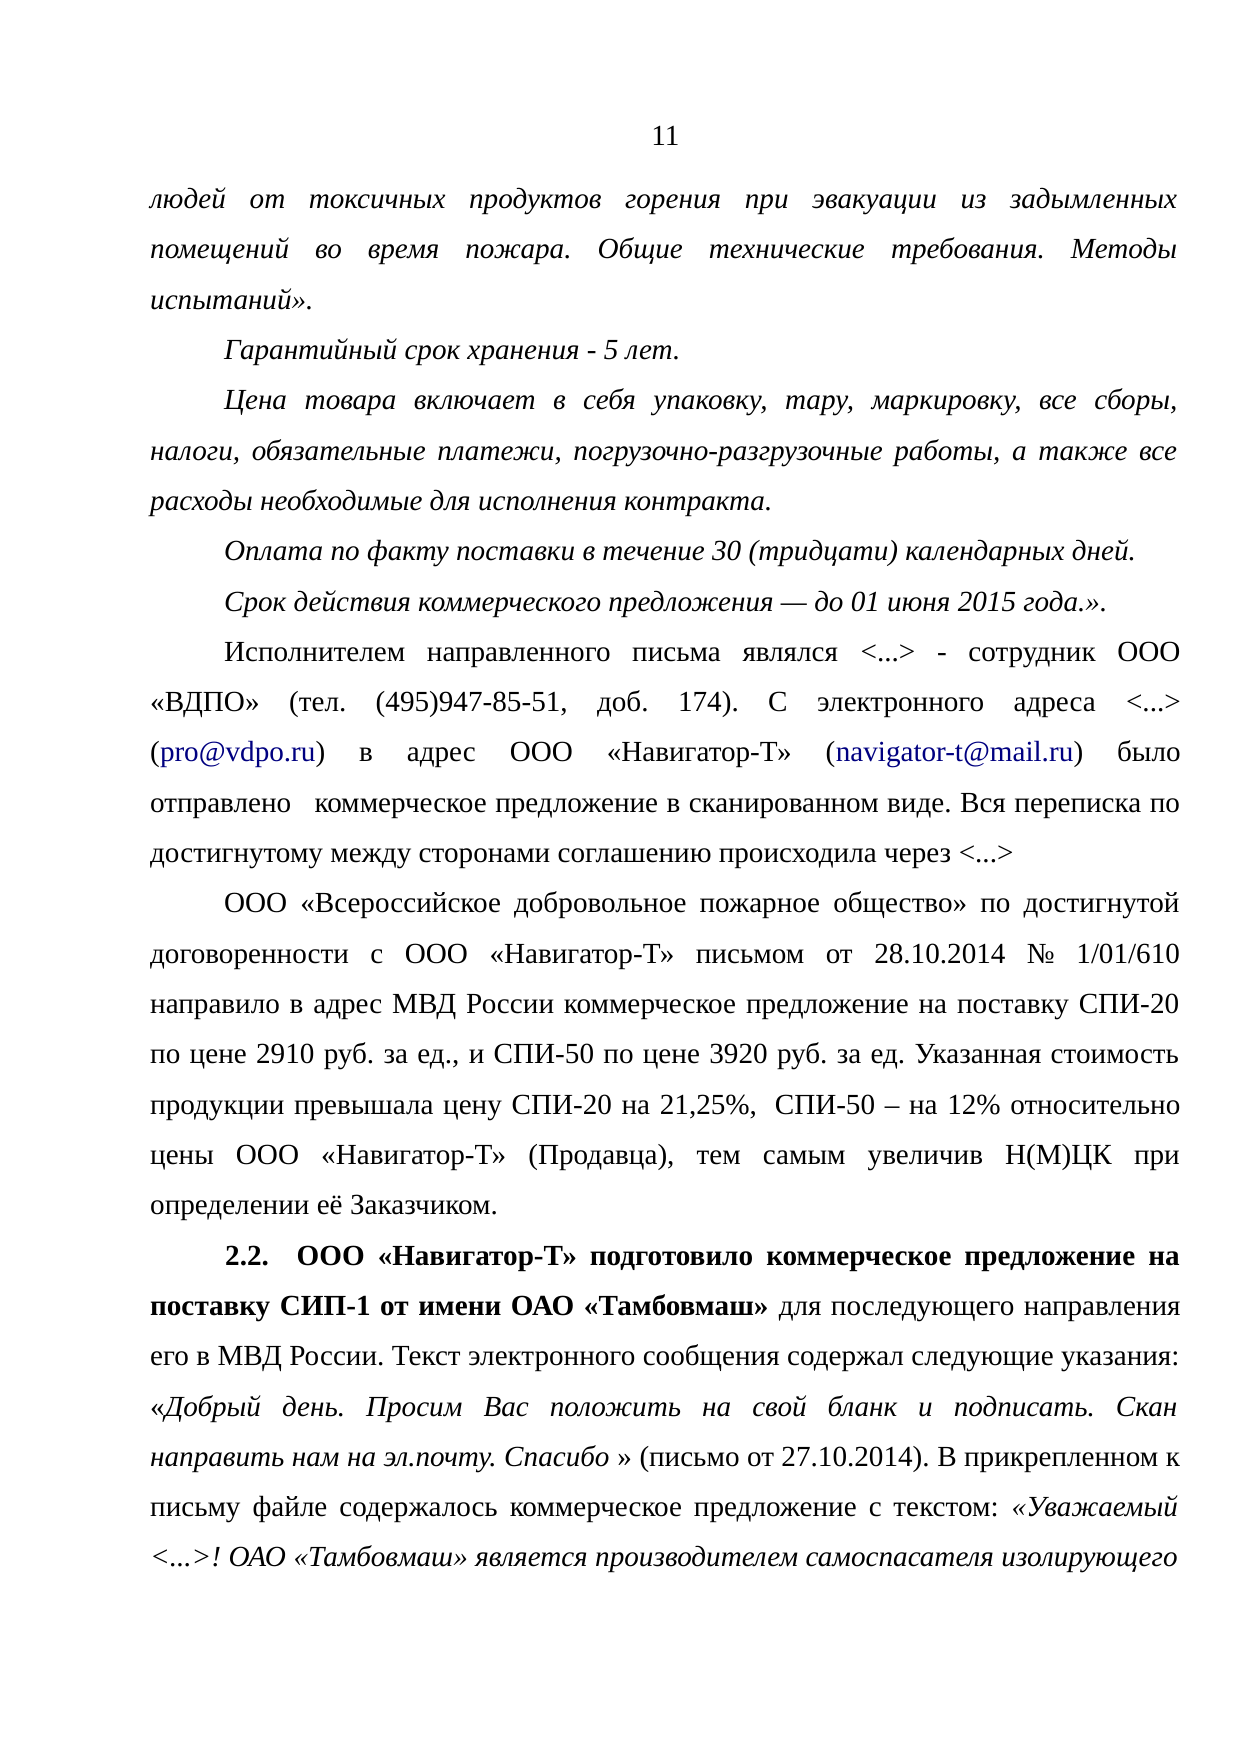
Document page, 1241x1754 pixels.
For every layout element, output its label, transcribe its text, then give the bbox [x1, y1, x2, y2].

text Гарантийный срок хранения - 5 лет. [150, 332, 1181, 366]
text людей от токсичных продуктов горения при эвакуации из задымленных помещений во время пожара. Общие технические требования. Методы испытаний». [150, 181, 1181, 315]
text ООО «Всероссийское добровольное пожарное общество» по достигнутой договоренности с ООО «Навигатор-Т» письмом от 28.10.2014 № 1/01/610 направило в адрес МВД России коммерческое предложение на поставку СПИ-20 по цене 2910 руб. за ед., и СПИ-50 по цене 3920 руб. за ед. Указанная стоимость продукции превышала цену СПИ-20 на 21,25%, СПИ-50 – на 12% относительно цены ООО «Навигатор-Т» (Продавца), тем самым увеличив Н(М)ЦК при определении её Заказчиком. [150, 886, 1181, 1221]
text Срок действия коммерческого предложения — до 01 июня 2015 года.». [150, 584, 1181, 617]
text Оплата по факту поставки в течение 30 (тридцати) календарных дней. [150, 533, 1181, 567]
text 2.2. ООО «Навигатор-Т» подготовило коммерческое предложение на поставку СИП-1 от имени ОАО «Тамбовмаш» для последующего направления его в МВД России. Текст электронного сообщения содержал следующие указания: «Добрый день. Просим Вас положить на свой бланк и подписать. Скан направить нам на эл.почту. Спасибо » (письмо от 27.10.2014). В прикрепленном к письму файле содержалось коммерческое предложение с текстом: «Уважаемый <...>! ОАО «Тамбовмаш» является производителем самоспасателя изолирующего [150, 1238, 1181, 1573]
text Цена товара включает в себя упаковку, тару, маркировку, все сборы, налоги, обязательные платежи, погрузочно-разгрузочные работы, а также все расходы необходимые для исполнения контракта. [150, 382, 1181, 517]
text Исполнителем направленного письма являлся <...> - сотрудник ООО «ВДПО» (тел. (495)947-85-51, доб. 174). С электронного адреса <...> (pro@vdpo.ru) в адрес ООО «Навигатор-Т» (navigator-t@mail.ru) было отправлено коммерческое предложение в сканированном виде. Вся переписка по достигнутому между сторонами соглашению происходила через <...> [150, 634, 1181, 869]
